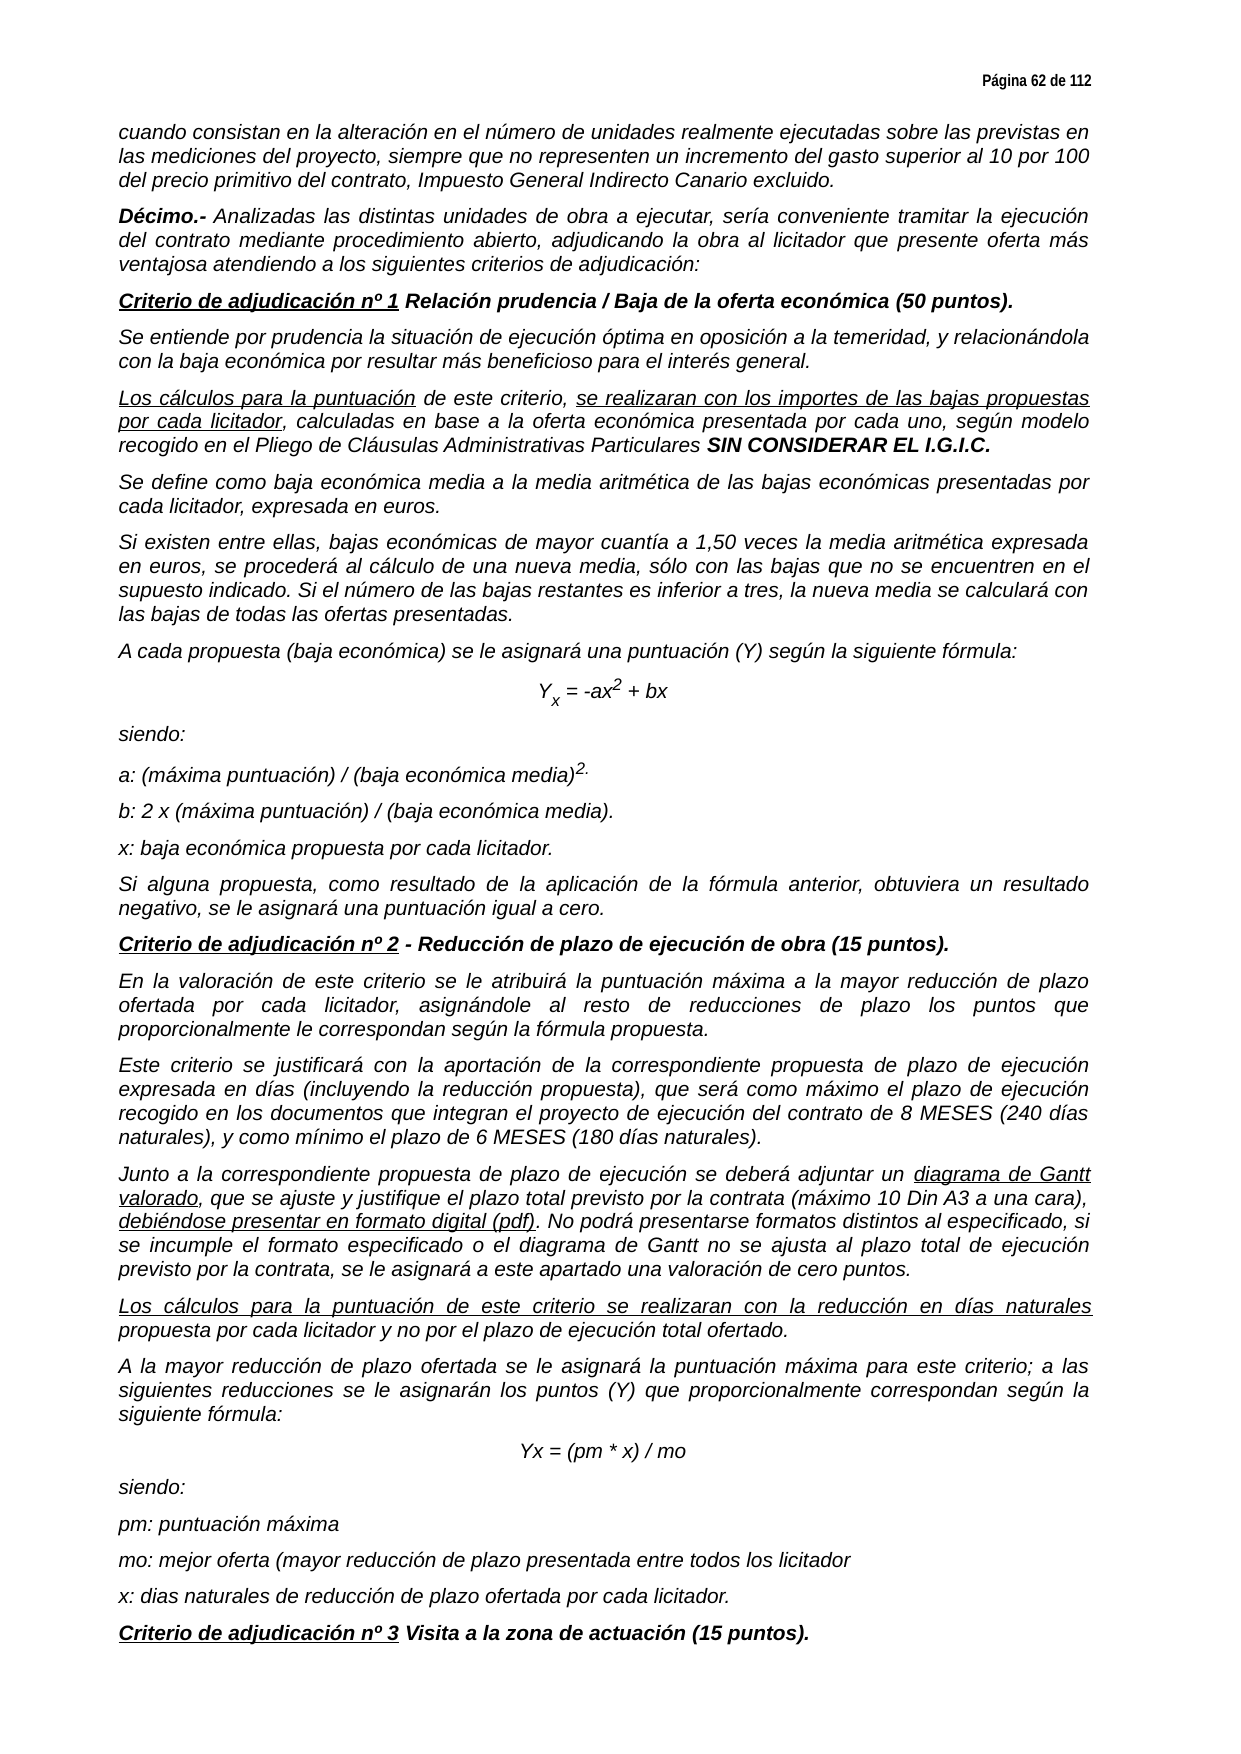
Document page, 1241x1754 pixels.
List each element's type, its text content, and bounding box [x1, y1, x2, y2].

text x: dias naturales de reducción de plazo ofertada por cada licitador. [118, 1584, 1092, 1608]
text Criterio de adjudicación nº 2 - Reducción de plazo de ejecución de obra (15 puntos). [118, 932, 1092, 956]
text b: 2 x (máxima puntuación) / (baja económica media). [118, 799, 1092, 823]
text Criterio de adjudicación nº 1 Relación prudencia / Baja de la oferta económica (50 puntos). [118, 288, 1092, 312]
text Yx = -ax2 + bx [118, 675, 1092, 710]
text Yx = (pm * x) / mo [118, 1438, 1092, 1462]
text Se entiende por prudencia la situación de ejecución óptima en oposición a la temeridad, y relacionándola con la baja económica por resultar más beneficioso para el interés general. [118, 325, 1092, 373]
text Décimo.- Analizadas las distintas unidades de obra a ejecutar, sería conveniente tramitar la ejecución del contrato mediante procedimiento abierto, adjudicando la obra al licitador que presente oferta más ventajosa atendiendo a los siguientes criterios de adjudicación: [118, 204, 1092, 276]
text Se define como baja económica media a la media aritmética de las bajas económicas presentadas por cada licitador, expresada en euros. [118, 470, 1092, 518]
text mo: mejor oferta (mayor reducción de plazo presentada entre todos los licitador [118, 1548, 1092, 1572]
text Si existen entre ellas, bajas económicas de mayor cuantía a 1,50 veces la media aritmética expresada en euros, se procederá al cálculo de una nueva media, sólo con las bajas que no se encuentren en el supuesto indicado. Si el número de las bajas restantes es inferior a tres, la nueva media se calculará con las bajas de todas las ofertas presentadas. [118, 530, 1092, 626]
text Si alguna propuesta, como resultado de la aplicación de la fórmula anterior, obtuviera un resultado negativo, se le asignará una puntuación igual a cero. [118, 872, 1092, 920]
text Los cálculos para la puntuación de este criterio, se realizaran con los importes de las bajas propuestas por cada licitador, calculadas en base a la oferta económica presentada por cada uno, según modelo recogido en el Pliego de Cláusulas Administrativas Particulares SIN CONSIDERAR EL I.G.I.C. [118, 385, 1092, 457]
text Este criterio se justificará con la aportación de la correspondiente propuesta de plazo de ejecución expresada en días (incluyendo la reducción propuesta), que será como máximo el plazo de ejecución recogido en los documentos que integran el proyecto de ejecución del contrato de 8 MESES (240 días naturales), y como mínimo el plazo de 6 MESES (180 días naturales). [118, 1053, 1092, 1149]
text cuando consistan en la alteración en el número de unidades realmente ejecutadas sobre las previstas en las mediciones del proyecto, siempre que no representen un incremento del gasto superior al 10 por 100 del precio primitivo del contrato, Impuesto General Indirecto Canario excluido. [118, 120, 1092, 192]
text siendo: [118, 722, 1092, 746]
text a: (máxima puntuación) / (baja económica media)2. [118, 759, 1092, 786]
text Criterio de adjudicación nº 3 Visita a la zona de actuación (15 puntos). [118, 1621, 1092, 1645]
text Los cálculos para la puntuación de este criterio se realizaran con la reducción en días naturales [118, 1294, 1092, 1315]
text pm: puntuación máxima [118, 1511, 1092, 1535]
text Junto a la correspondiente propuesta de plazo de ejecución se deberá adjuntar un diagrama de Gantt valorado, que se ajuste y justifique el plazo total previsto por la contrata (máximo 10 Din A3 a una cara), debiéndose presentar en formato digital (pdf). No podrá presentarse formatos distintos al especificado, si se incumple el formato especificado o el diagrama de Gantt no se ajusta al plazo total de ejecución previsto por la contrata, se le asignará a este apartado una valoración de cero puntos. [118, 1161, 1092, 1281]
text A cada propuesta (baja económica) se le asignará una puntuación (Y) según la siguiente fórmula: [118, 638, 1092, 662]
text propuesta por cada licitador y no por el plazo de ejecución total ofertado. [118, 1316, 1092, 1342]
text x: baja económica propuesta por cada licitador. [118, 835, 1092, 859]
text siendo: [118, 1475, 1092, 1499]
text A la mayor reducción de plazo ofertada se le asignará la puntuación máxima para este criterio; a las siguientes reducciones se le asignarán los puntos (Y) que proporcionalmente correspondan según la siguiente fórmula: [118, 1354, 1092, 1426]
text En la valoración de este criterio se le atribuirá la puntuación máxima a la mayor reducción de plazo ofertada por cada licitador, asignándole al resto de reducciones de plazo los puntos que proporcionalmente le correspondan según la fórmula propuesta. [118, 969, 1092, 1041]
